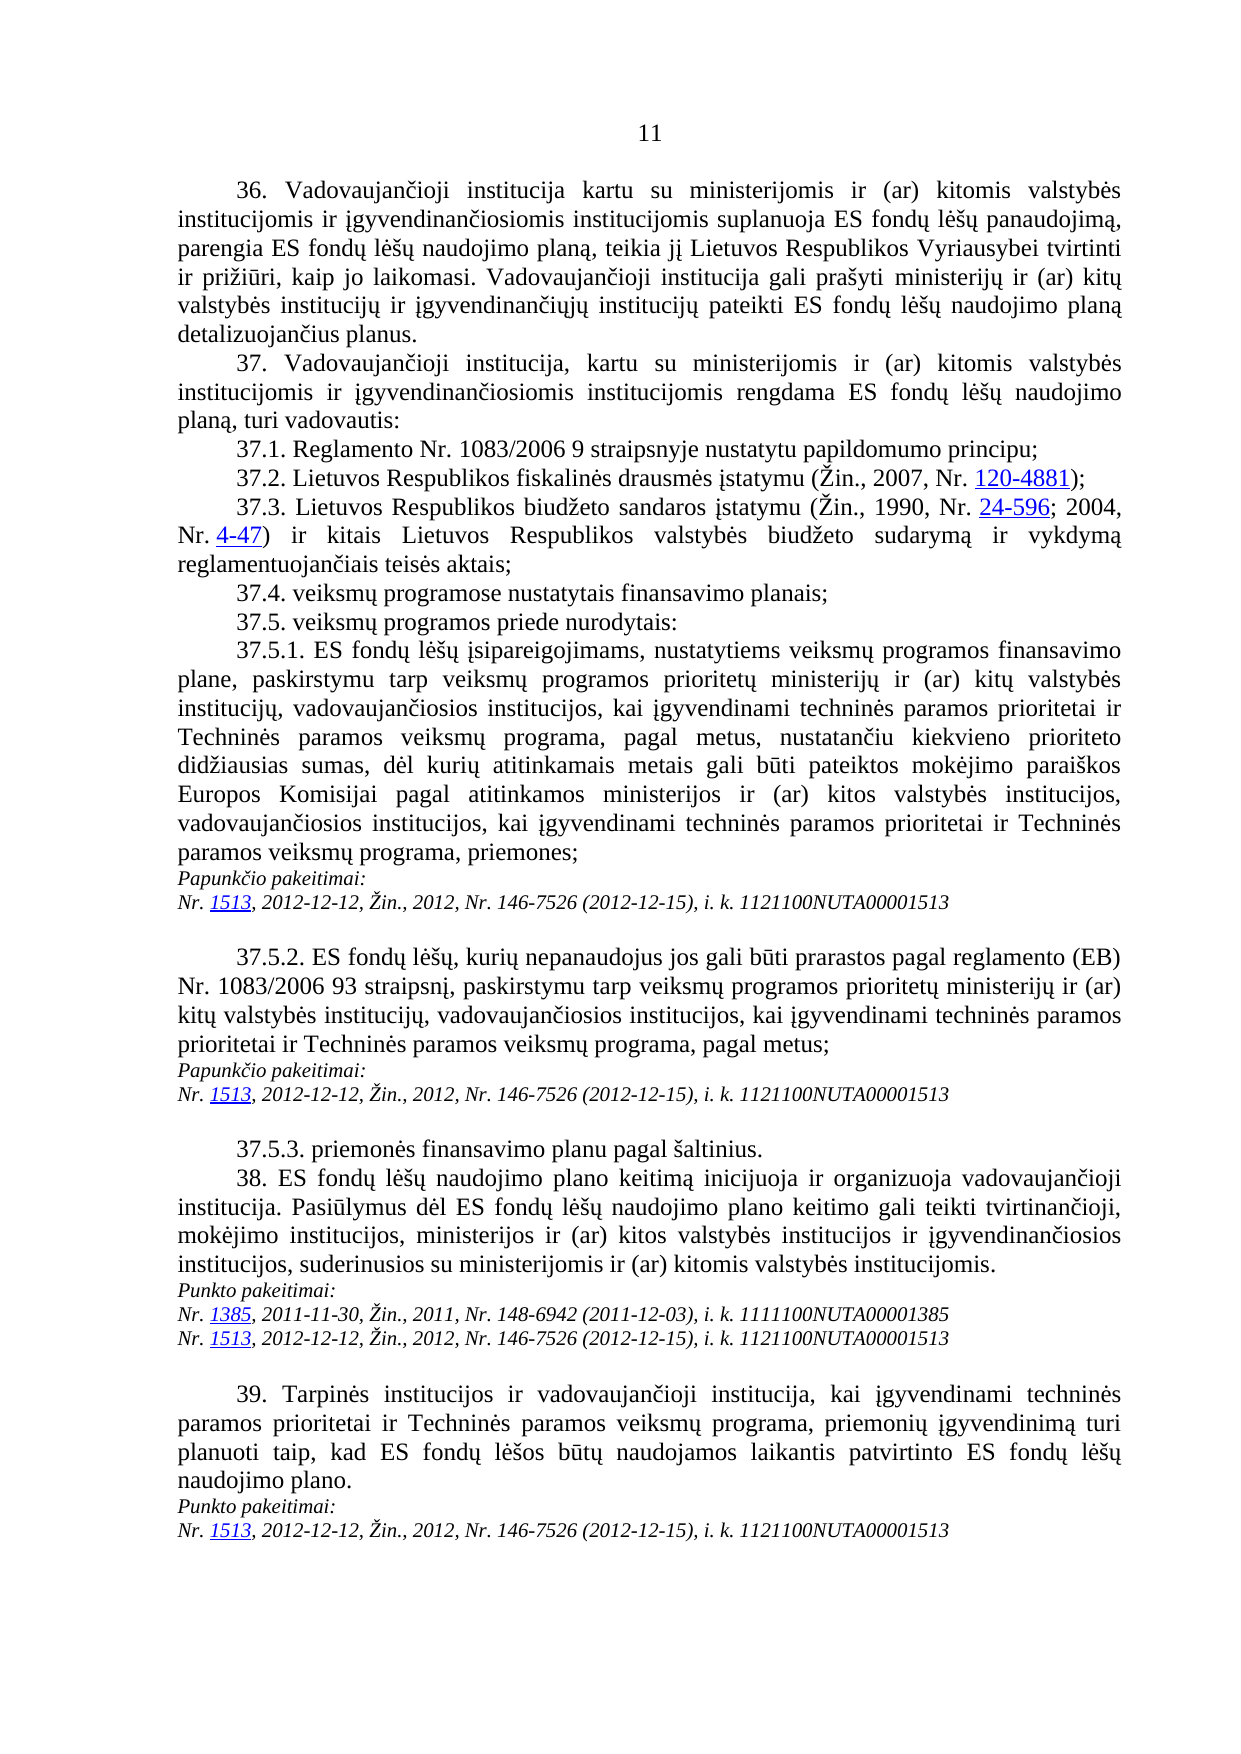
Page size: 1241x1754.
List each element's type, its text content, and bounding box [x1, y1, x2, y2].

text 38. ES fondų lėšų naudojimo plano keitimą inicijuoja ir organizuoja vadovaujančioji institucija. Pasiūlymus dėl ES fondų lėšų naudojimo plano keitimo gali teikti tvirtinančioji, mokėjimo institucijos, ministerijos ir (ar) kitos valstybės institucijos ir įgyvendinančiosios institucijos, suderinusios su ministerijomis ir (ar) kitomis valstybės institucijomis. [177, 1163, 1122, 1278]
text 37.1. Reglamento Nr. 1083/2006 9 straipsnyje nustatytu papildomumo principu; [177, 434, 1122, 463]
text Papunkčio pakeitimai: [177, 1057, 1122, 1082]
text 36. Vadovaujančioji institucija kartu su ministerijomis ir (ar) kitomis valstybės institucijomis ir įgyvendinančiosiomis institucijomis suplanuoja ES fondų lėšų panaudojimą, parengia ES fondų lėšų naudojimo planą, teikia jį Lietuvos Respublikos Vyriausybei tvirtinti ir prižiūri, kaip jo laikomasi. Vadovaujančioji institucija gali prašyti ministerijų ir (ar) kitų valstybės institucijų ir įgyvendinančiųjų institucijų pateikti ES fondų lėšų naudojimo planą detalizuojančius planus. [177, 176, 1122, 348]
text 37. Vadovaujančioji institucija, kartu su ministerijomis ir (ar) kitomis valstybės institucijomis ir įgyvendinančiosiomis institucijomis rengdama ES fondų lėšų naudojimo planą, turi vadovautis: [177, 348, 1122, 434]
text 37.5. veiksmų programos priede nurodytais: [177, 607, 1122, 636]
text Punkto pakeitimai: [177, 1278, 1122, 1302]
text 37.5.2. ES fondų lėšų, kurių nepanaudojus jos gali būti prarastos pagal reglamento (EB) Nr. 1083/2006 93 straipsnį, paskirstymu tarp veiksmų programos prioritetų ministerijų ir (ar) kitų valstybės institucijų, vadovaujančiosios institucijos, kai įgyvendinami techninės paramos prioritetai ir Techninės paramos veiksmų programa, pagal metus; [177, 942, 1122, 1057]
text Nr. 1513, 2012-12-12, Žin., 2012, Nr. 146-7526 (2012-12-15), i. k. 1121100NUTA00001513 [177, 1082, 1122, 1106]
text Nr. 1513, 2012-12-12, Žin., 2012, Nr. 146-7526 (2012-12-15), i. k. 1121100NUTA00001513 [177, 1326, 1122, 1350]
text 37.2. Lietuvos Respublikos fiskalinės drausmės įstatymu (Žin., 2007, Nr. 120-4881); [177, 463, 1122, 492]
text Papunkčio pakeitimai: [177, 866, 1122, 890]
text Nr. 1513, 2012-12-12, Žin., 2012, Nr. 146-7526 (2012-12-15), i. k. 1121100NUTA00001513 [177, 1518, 1122, 1542]
text 37.5.1. ES fondų lėšų įsipareigojimams, nustatytiems veiksmų programos finansavimo plane, paskirstymu tarp veiksmų programos prioritetų ministerijų ir (ar) kitų valstybės institucijų, vadovaujančiosios institucijos, kai įgyvendinami techninės paramos prioritetai ir Techninės paramos veiksmų programa, pagal metus, nustatančiu kiekvieno prioriteto didžiausias sumas, dėl kurių atitinkamais metais gali būti pateiktos mokėjimo paraiškos Europos Komisijai pagal atitinkamos ministerijos ir (ar) kitos valstybės institucijos, vadovaujančiosios institucijos, kai įgyvendinami techninės paramos prioritetai ir Techninės paramos veiksmų programa, priemones; [177, 636, 1122, 866]
text 37.5.3. priemonės finansavimo planu pagal šaltinius. [177, 1134, 1122, 1163]
text Nr. 1385, 2011-11-30, Žin., 2011, Nr. 148-6942 (2011-12-03), i. k. 1111100NUTA00001385 [177, 1302, 1122, 1326]
text 37.4. veiksmų programose nustatytais finansavimo planais; [177, 578, 1122, 607]
text Nr. 1513, 2012-12-12, Žin., 2012, Nr. 146-7526 (2012-12-15), i. k. 1121100NUTA00001513 [177, 890, 1122, 914]
text 39. Tarpinės institucijos ir vadovaujančioji institucija, kai įgyvendinami techninės paramos prioritetai ir Techninės paramos veiksmų programa, priemonių įgyvendinimą turi planuoti taip, kad ES fondų lėšos būtų naudojamos laikantis patvirtinto ES fondų lėšų naudojimo plano. [177, 1379, 1122, 1494]
text Punkto pakeitimai: [177, 1494, 1122, 1518]
text 37.3. Lietuvos Respublikos biudžeto sandaros įstatymu (Žin., 1990, Nr. 24-596; 2004, Nr. 4-47) ir kitais Lietuvos Respublikos valstybės biudžeto sudarymą ir vykdymą reglamentuojančiais teisės aktais; [177, 492, 1122, 578]
